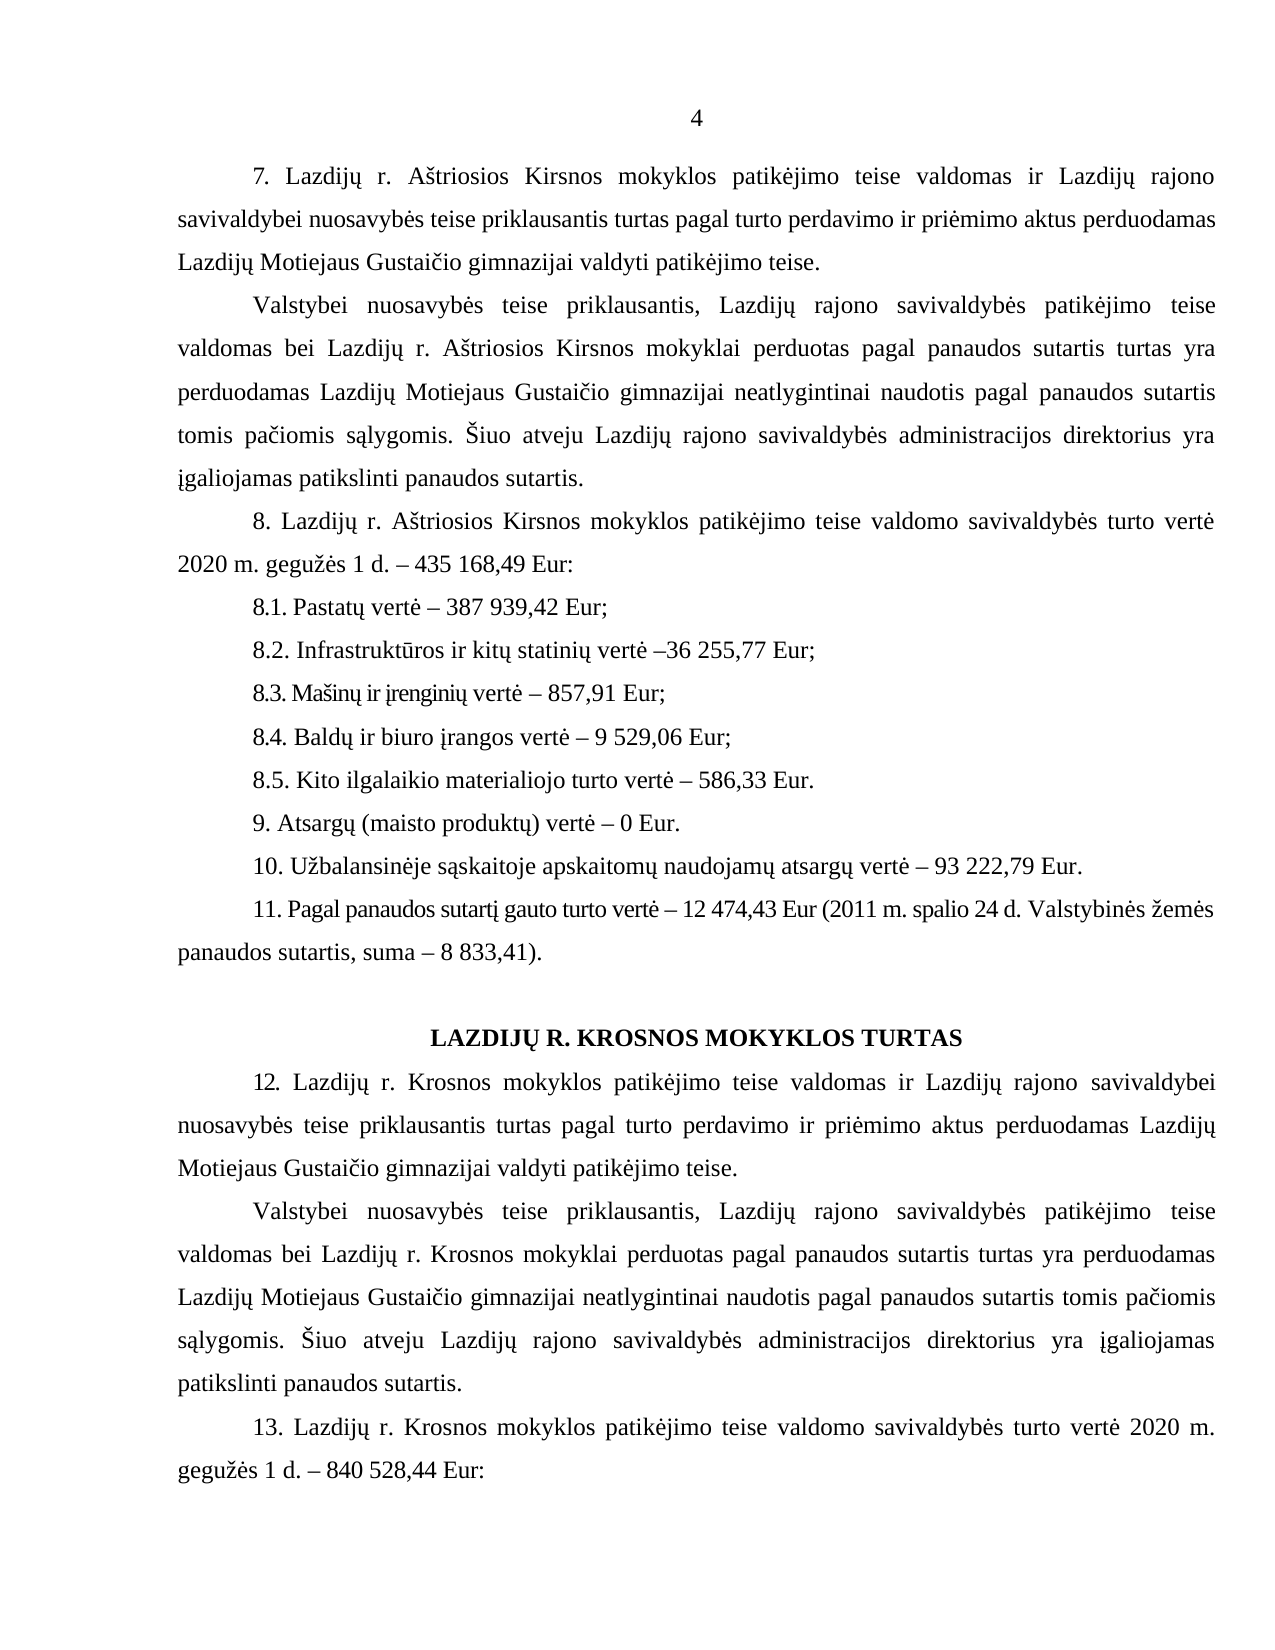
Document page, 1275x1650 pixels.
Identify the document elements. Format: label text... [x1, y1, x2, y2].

text 10. Užbalansinėje sąskaitoje apskaitomų naudojamų atsargų vertė – 93 222,79 Eur. [177, 851, 1216, 880]
text 12. Lazdijų r. Krosnos mokyklos patikėjimo teise valdomas ir Lazdijų rajono savivaldybei nuosavybės teise priklausantis turtas pagal turto perdavimo ir priėmimo aktus perduodamas Lazdijų Motiejaus Gustaičio gimnazijai valdyti patikėjimo teise. [177, 1067, 1216, 1182]
text LAZDIJŲ R. KROSNOS MOKYKLOS TURTAS [177, 1023, 1216, 1052]
text 9. Atsargų (maisto produktų) vertė – 0 Eur. [177, 808, 1216, 837]
text 7. Lazdijų r. Aštriosios Kirsnos mokyklos patikėjimo teise valdomas ir Lazdijų rajono savivaldybei nuosavybės teise priklausantis turtas pagal turto perdavimo ir priėmimo aktus perduodamas Lazdijų Motiejaus Gustaičio gimnazijai valdyti patikėjimo teise. [177, 161, 1216, 276]
text 8.5. Kito ilgalaikio materialiojo turto vertė – 586,33 Eur. [177, 765, 1216, 793]
text Valstybei nuosavybės teise priklausantis, Lazdijų rajono savivaldybės patikėjimo teise valdomas bei Lazdijų r. Krosnos mokyklai perduotas pagal panaudos sutartis turtas yra perduodamas Lazdijų Motiejaus Gustaičio gimnazijai neatlygintinai naudotis pagal panaudos sutartis tomis pačiomis sąlygomis. Šiuo atveju Lazdijų rajono savivaldybės administracijos direktorius yra įgaliojamas patikslinti panaudos sutartis. [177, 1196, 1216, 1397]
text 8.1. Pastatų vertė – 387 939,42 Eur; [177, 592, 1216, 621]
text 11. Pagal panaudos sutartį gauto turto vertė – 12 474,43 Eur (2011 m. spalio 24 d. Valstybinės žemės panaudos sutartis, suma – 8 833,41). [177, 894, 1216, 966]
text 8.3. Mašinų ir įrenginių vertė – 857,91 Eur; [177, 678, 1216, 707]
text 13. Lazdijų r. Krosnos mokyklos patikėjimo teise valdomo savivaldybės turto vertė 2020 m. gegužės 1 d. – 840 528,44 Eur: [177, 1412, 1216, 1483]
text 8.2. Infrastruktūros ir kitų statinių vertė –36 255,77 Eur; [177, 635, 1216, 664]
text 8. Lazdijų r. Aštriosios Kirsnos mokyklos patikėjimo teise valdomo savivaldybės turto vertė 2020 m. gegužės 1 d. – 435 168,49 Eur: [177, 506, 1216, 578]
text 8.4. Baldų ir biuro įrangos vertė – 9 529,06 Eur; [177, 722, 1216, 750]
text Valstybei nuosavybės teise priklausantis, Lazdijų rajono savivaldybės patikėjimo teise valdomas bei Lazdijų r. Aštriosios Kirsnos mokyklai perduotas pagal panaudos sutartis turtas yra perduodamas Lazdijų Motiejaus Gustaičio gimnazijai neatlygintinai naudotis pagal panaudos sutartis tomis pačiomis sąlygomis. Šiuo atveju Lazdijų rajono savivaldybės administracijos direktorius yra įgaliojamas patikslinti panaudos sutartis. [177, 290, 1216, 492]
